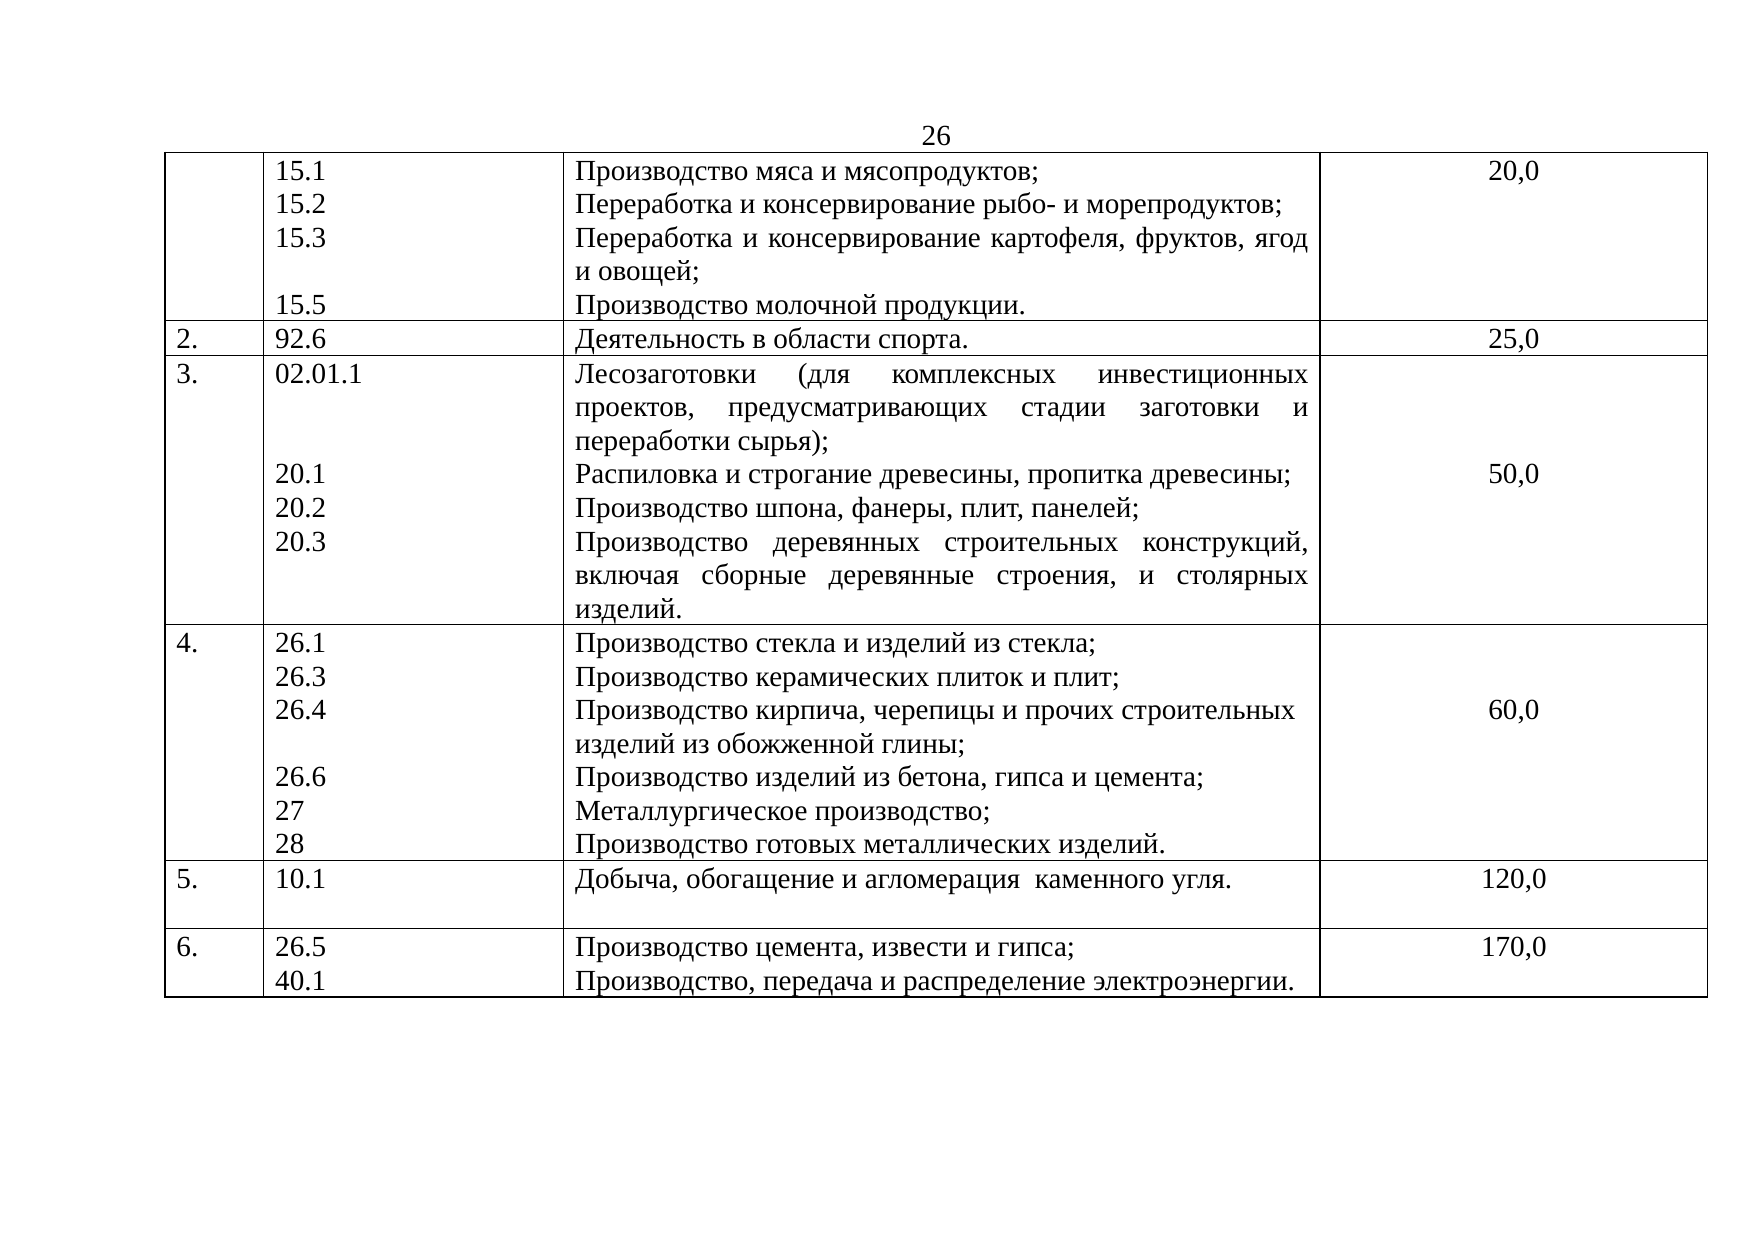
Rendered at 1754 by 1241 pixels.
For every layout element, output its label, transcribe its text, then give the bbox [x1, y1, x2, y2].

table_cell 2. [166, 321, 263, 355]
table_cell 170,0 [1321, 929, 1707, 996]
table_cell 6. [166, 929, 263, 996]
table_cell 10.1 [264, 861, 563, 928]
table_cell 92.6 [264, 321, 563, 355]
table_cell 5. [166, 861, 263, 928]
table_cell Производство цемента, извести и гипса; Производство, передача и распределение электроэнергии. [564, 929, 1319, 996]
table_cell 120,0 [1321, 861, 1707, 928]
table_cell Производство стекла и изделий из стекла; Производство керамических плиток и плит; Производство кирпича, черепицы и прочих строительных изделий из обожженной глины; Производство изделий из бетона, гипса и цемента; Металлургическое производство; Производство готовых металлических изделий. [564, 625, 1319, 860]
table_cell 02.01.1 20.1 20.2 20.3 [264, 356, 563, 624]
table_cell Производство мяса и мясопродуктов; Переработка и консервирование рыбо- и морепродуктов; Переработка и консервирование картофеля, фруктов, ягод и овощей; Производство молочной продукции. [564, 153, 1319, 320]
table_cell 50,0 [1321, 356, 1707, 624]
table_cell 26.5 40.1 [264, 929, 563, 996]
table_cell Добыча, обогащение и агломерация каменного угля. [564, 861, 1319, 928]
table_cell Деятельность в области спорта. [564, 321, 1319, 355]
table_cell 26.1 26.3 26.4 26.6 27 28 [264, 625, 563, 860]
table_cell 25,0 [1321, 321, 1707, 355]
table_cell 20,0 [1321, 153, 1707, 320]
table_cell Лесозаготовки (для комплексных инвестиционных проектов, предусматривающих стадии заготовки и переработки сырья); Распиловка и строгание древесины, пропитка древесины; Производство шпона, фанеры, плит, панелей; Производство деревянных строительных конструкций, включая сборные деревянные строения, и столярных изделий. [564, 356, 1319, 624]
table_cell 15.1 15.2 15.3 15.5 [264, 153, 563, 320]
table_cell 60,0 [1321, 625, 1707, 860]
table_cell [166, 153, 263, 320]
table_cell 3. [166, 356, 263, 624]
table_cell 4. [166, 625, 263, 860]
